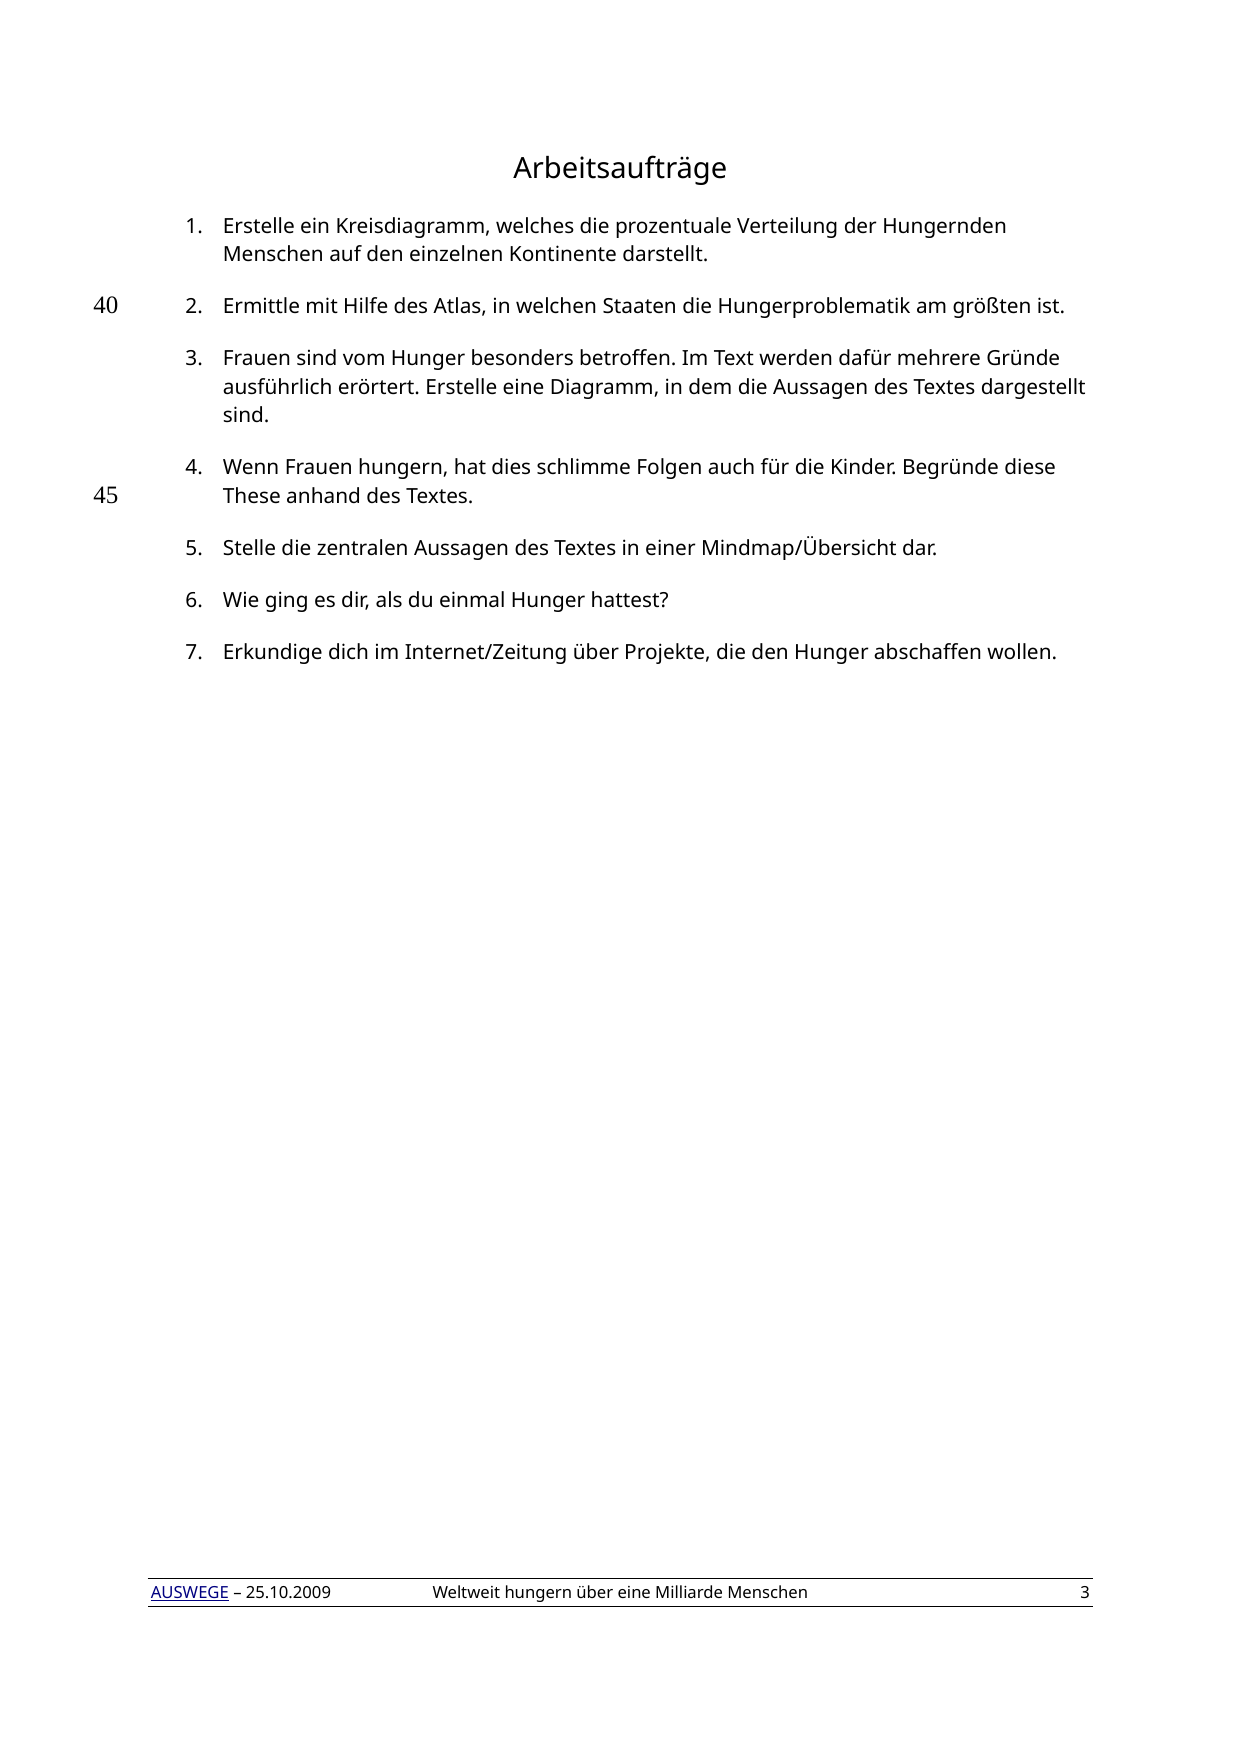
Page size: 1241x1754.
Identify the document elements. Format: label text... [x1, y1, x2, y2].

list Stelle die zentralen Aussagen des Textes in einer Mindmap/Übersicht dar. [185, 533, 1093, 561]
list Wie ging es dir, als du einmal Hunger hattest? [185, 585, 1093, 613]
list Frauen sind vom Hunger besonders betroffen. Im Text werden dafür mehrere Gründe ausführlich erörtert. Erstelle eine Diagramm, in dem die Aussagen des Textes dargestellt sind. [185, 343, 1093, 429]
list Erkundige dich im Internet/Zeitung über Projekte, die den Hunger abschaffen wollen. [185, 637, 1093, 666]
list Ermittle mit Hilfe des Atlas, in welchen Staaten die Hungerproblematik am größten ist. [185, 291, 1093, 320]
text Arbeitsaufträge [148, 148, 1093, 187]
list Wenn Frauen hungern, hat dies schlimme Folgen auch für die Kinder. Begründe diese These anhand des Textes. [185, 452, 1093, 509]
list Erstelle ein Kreisdiagramm, welches die prozentuale Verteilung der Hungernden Menschen auf den einzelnen Kontinente darstellt. [185, 211, 1093, 268]
